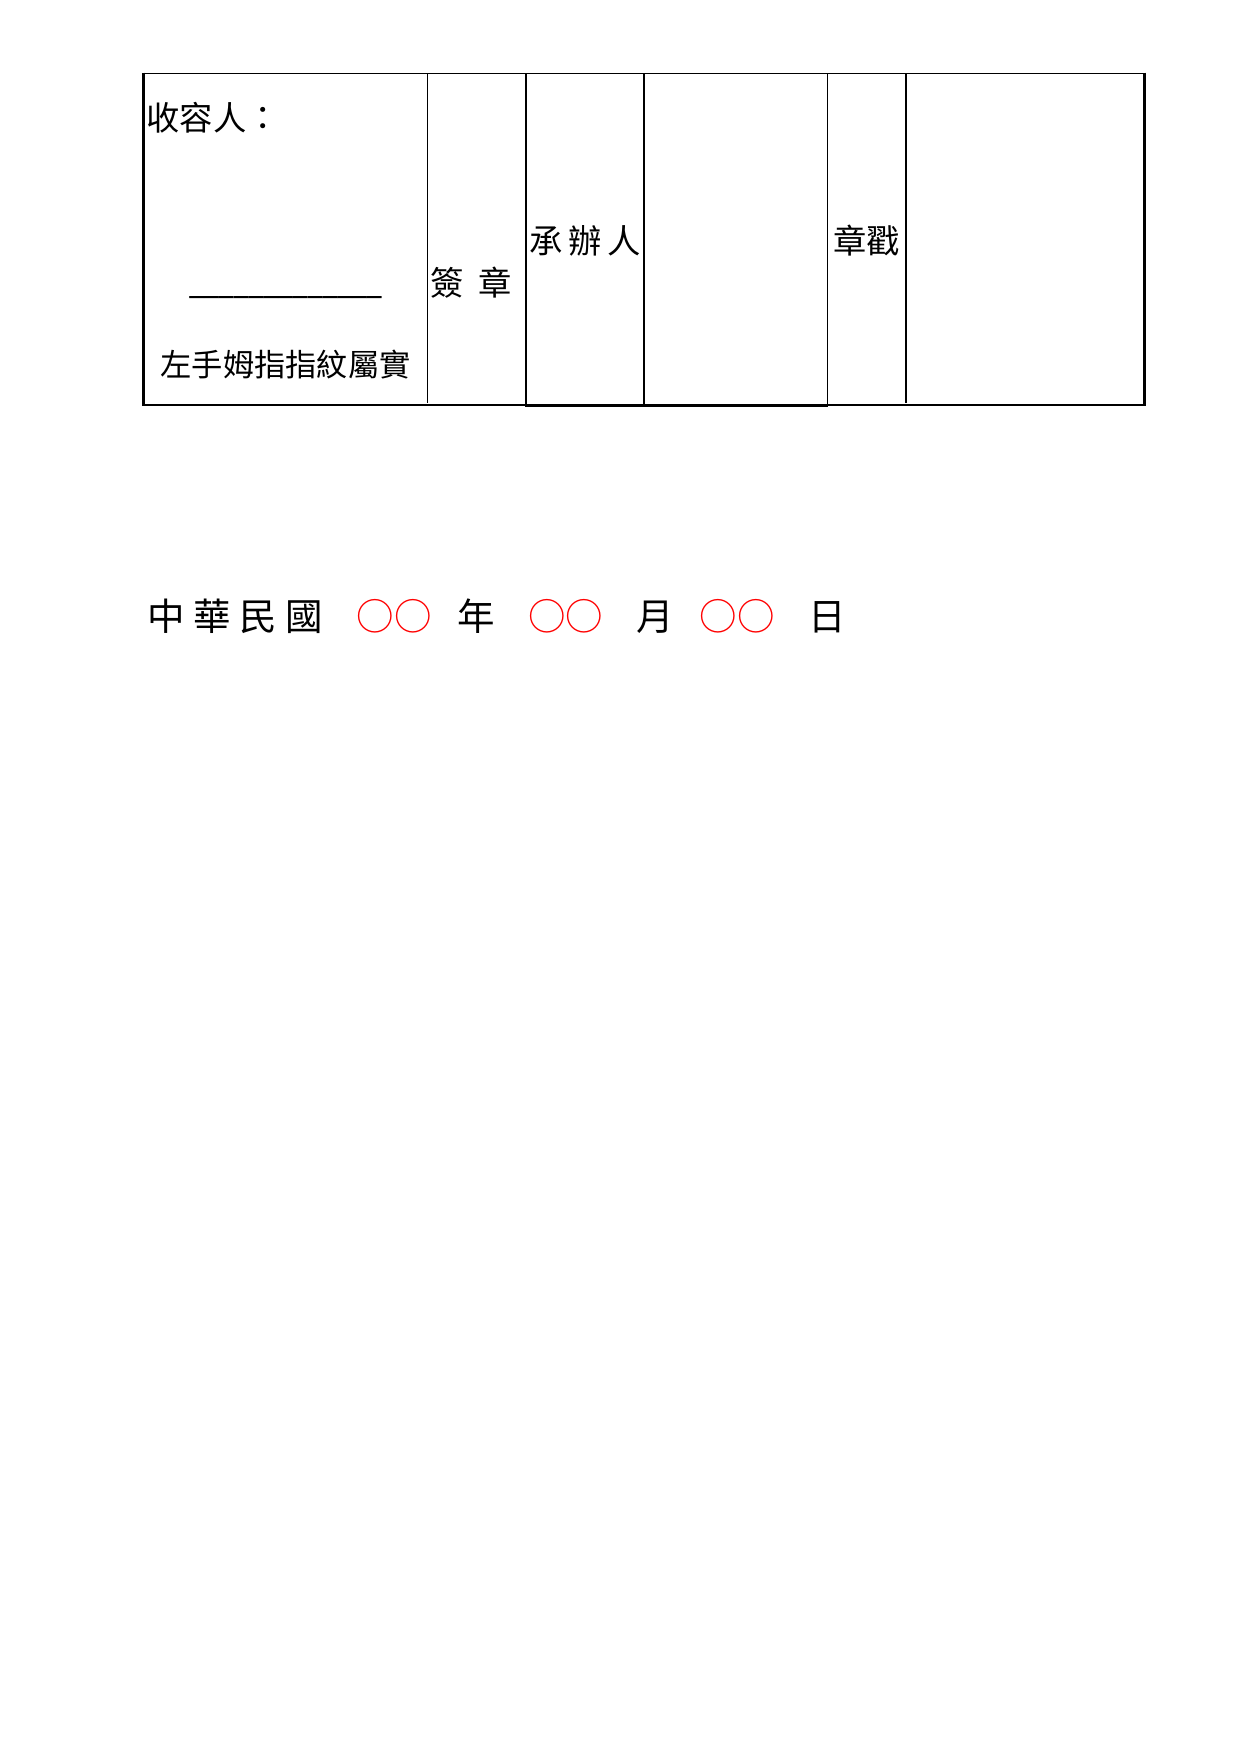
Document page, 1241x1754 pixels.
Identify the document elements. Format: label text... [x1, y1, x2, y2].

table_cell ○○○ [645, 74, 827, 404]
table_cell 收容人： _____________ 左手姆指指紋屬實 [145, 74, 427, 404]
table_cell 承辦人 [527, 74, 643, 404]
table_cell [906, 74, 1143, 404]
text 中 華 民 國 ○○ 年 ○○ 月 ○○ 日 [148, 572, 1122, 655]
table_cell 簽 章 [428, 74, 525, 404]
table_cell 章戳 [828, 74, 906, 404]
